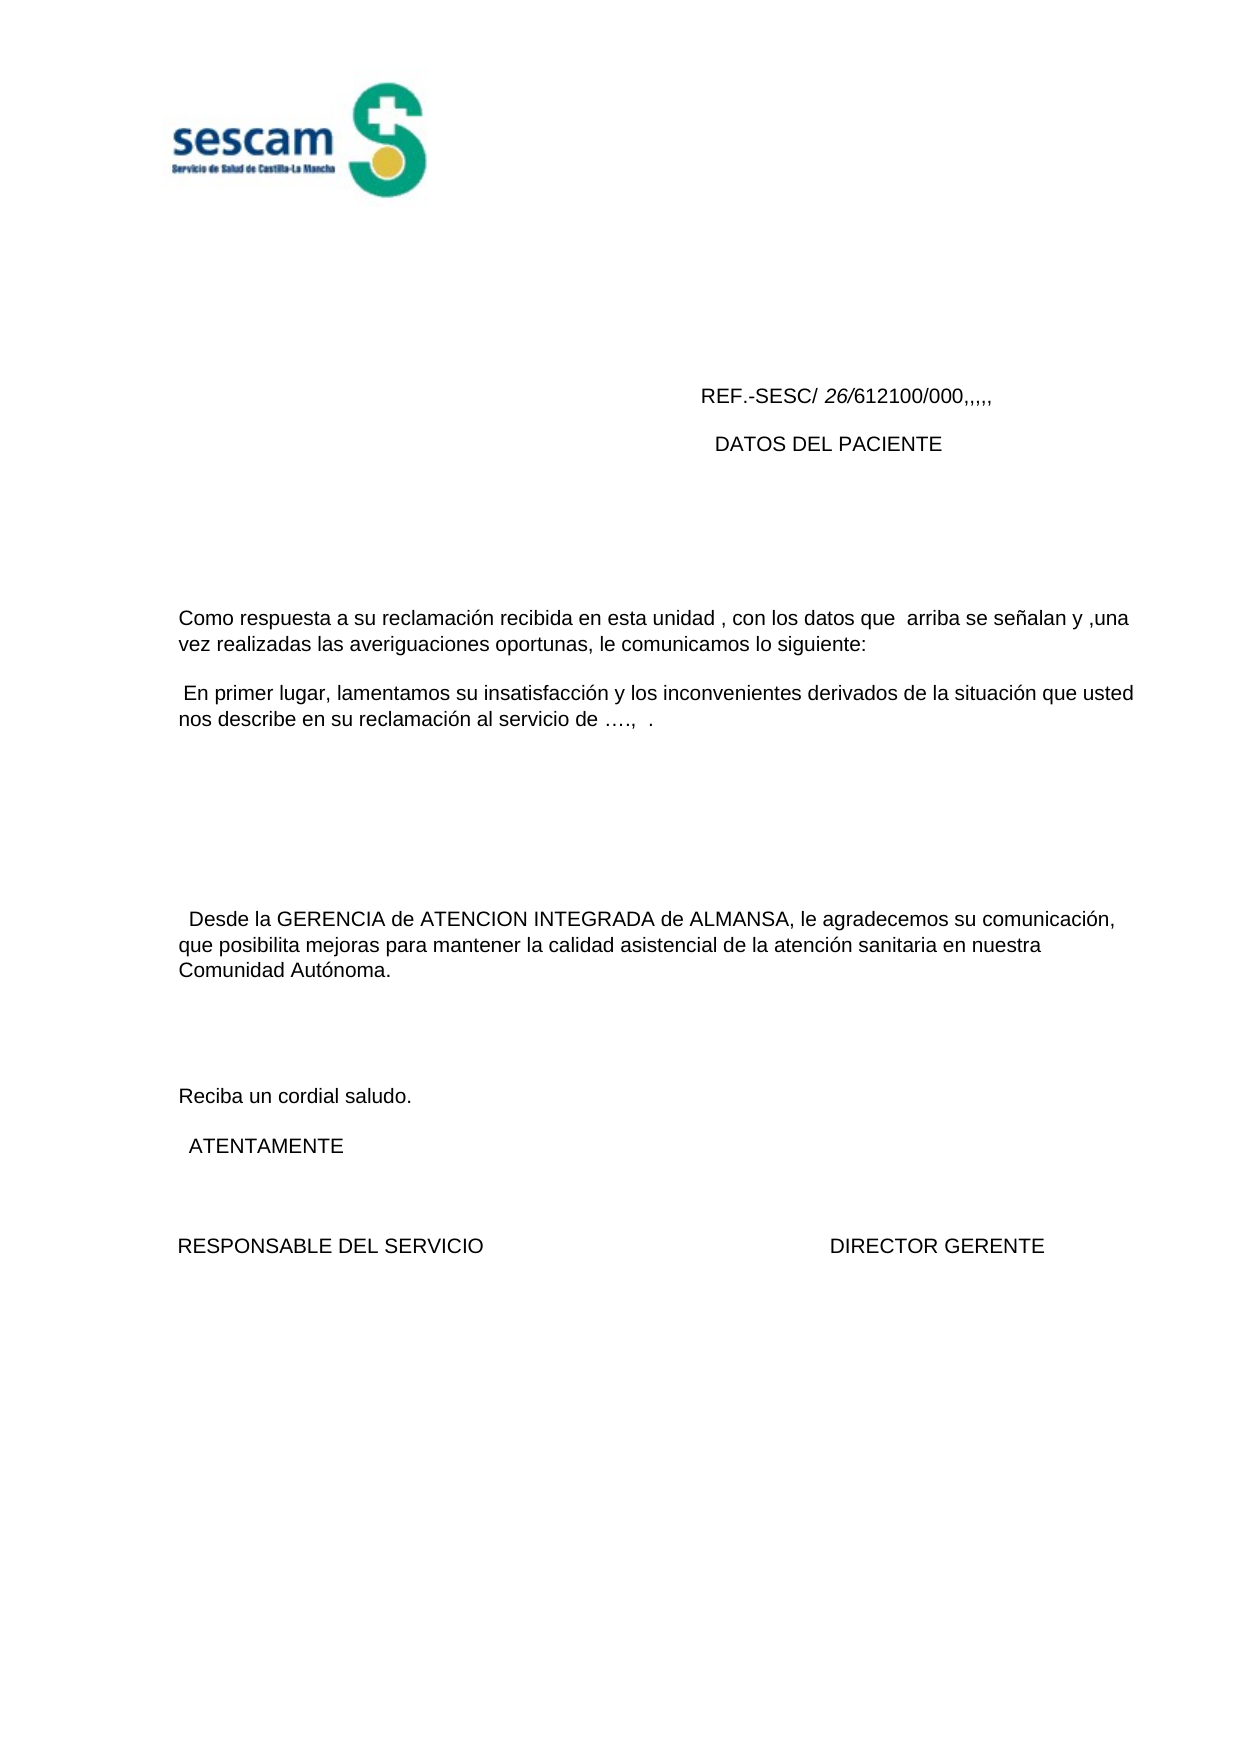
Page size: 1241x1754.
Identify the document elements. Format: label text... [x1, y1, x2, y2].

text RESPONSABLE DEL SERVICIO DIRECTOR GERENTE [177, 1234, 1148, 1258]
text En primer lugar, lamentamos su insatisfacción y los inconvenientes derivados de la situación que usted nos describe en su reclamación al servicio de …., . [177, 681, 1148, 731]
text Como respuesta a su reclamación recibida en esta unidad , con los datos que arriba se señalan y ,una vez realizadas las averiguaciones oportunas, le comunicamos lo siguiente: [177, 580, 1148, 655]
text DATOS DEL PACIENTE [178, 432, 1148, 456]
text Reciba un cordial saludo. [177, 1058, 1148, 1108]
text REF.-SESC/ 26/612100/000,,,,, [251, 384, 1148, 408]
picture [162, 68, 436, 207]
text ATENTAMENTE [177, 1134, 1148, 1158]
text Desde la GERENCIA de ATENCION INTEGRADA de ALMANSA, le agradecemos su comunicación, que posibilita mejoras para mantener la calidad asistencial de la atención sanitaria en nuestra Comunidad Autónoma. [177, 907, 1148, 982]
